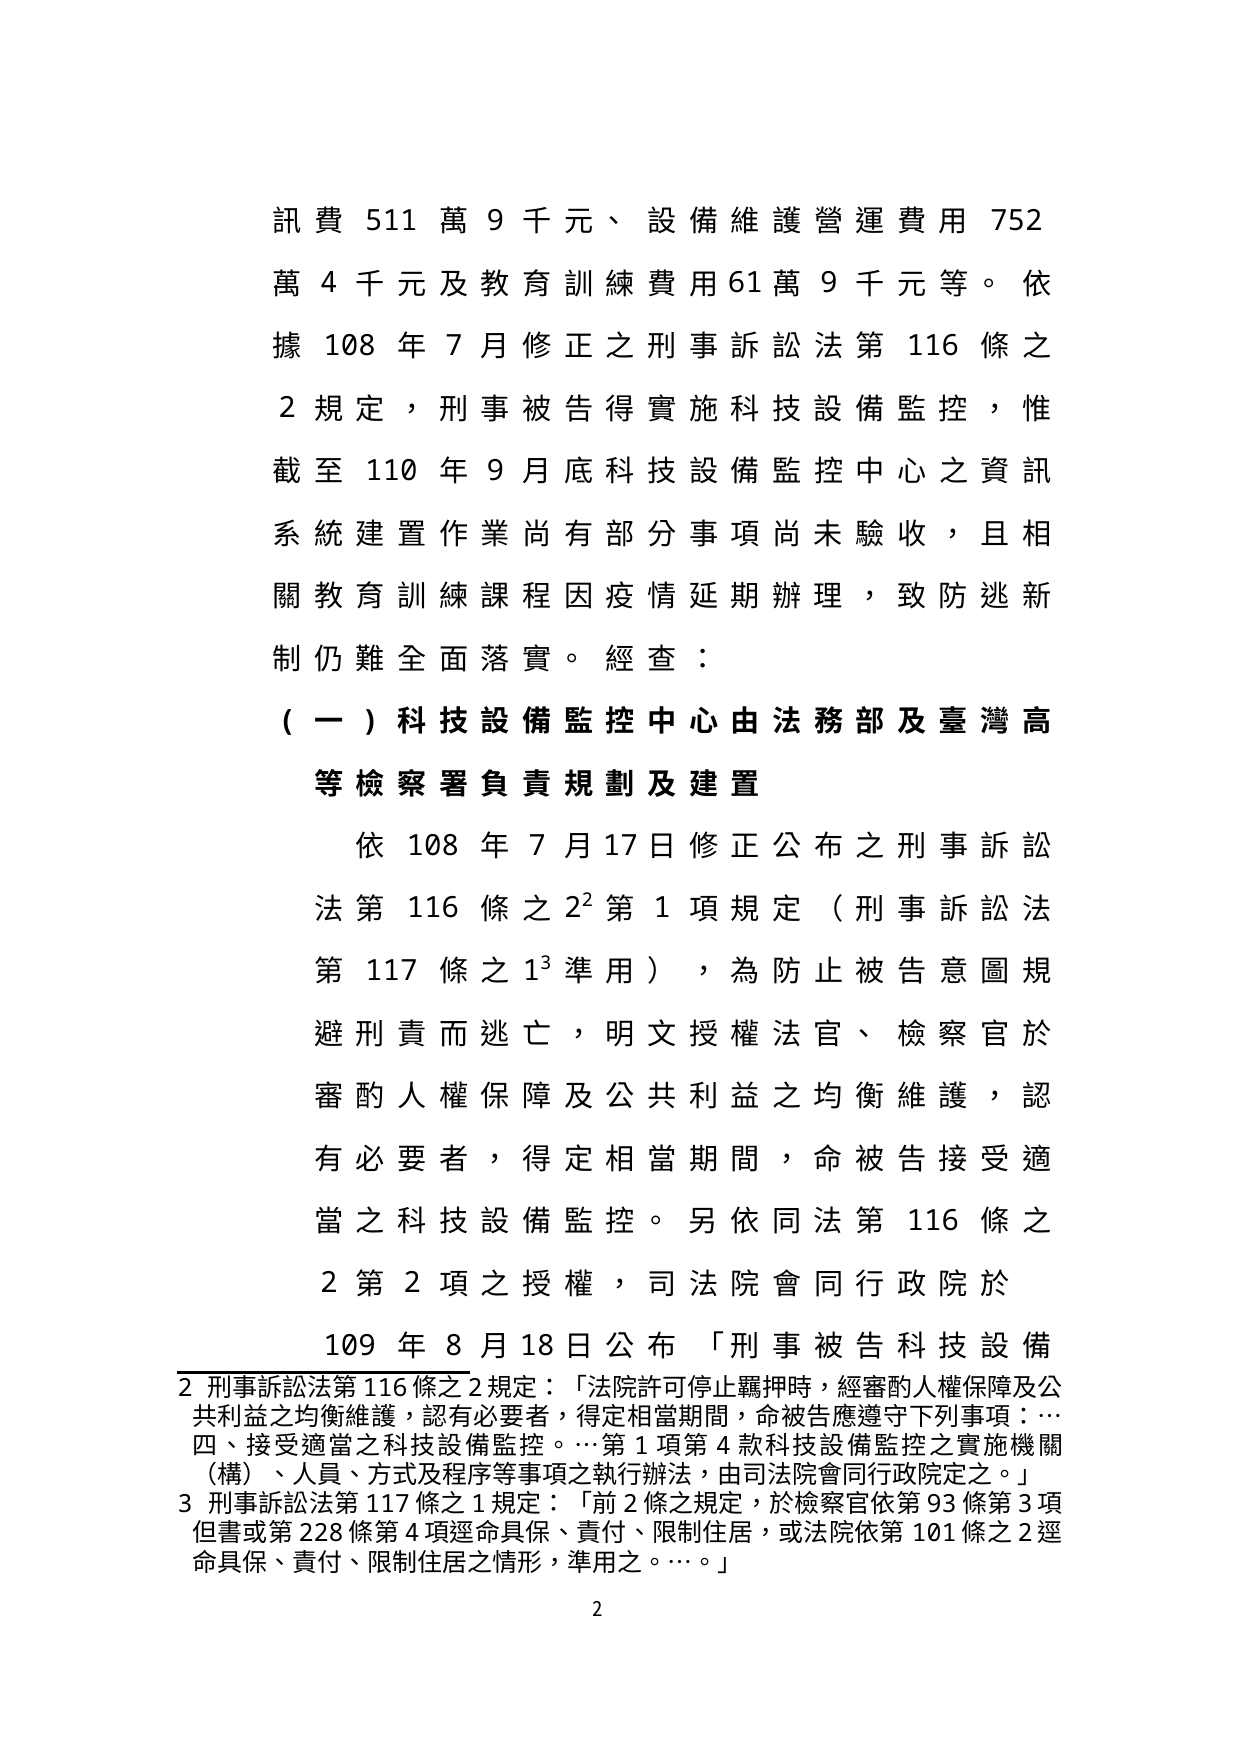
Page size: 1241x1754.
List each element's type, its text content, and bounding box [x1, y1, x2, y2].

text 臺灣高等檢察署111年度於「檢察業務」業務(工作)計畫項下「辦理刑事案件偵查及執行等業務」分支計畫之「業務費」科目，就辦理刑事訴訟法第116條之2科技設備監控相關事務經費編列3,653萬8千元，包含監控聯繫人力委外費用2,327萬6千元、通訊費511萬9千元、設備維護營運費用752萬4千元及教育訓練費用61萬9千元等。依據108年7月修正之刑事訴訟法第116條之2規定，刑事被告得實施科技設備監控，惟截至110年9月底科技設備監控中心之資訊系統建置作業尚有部分事項尚未驗收，且相關教育訓練課程因疫情延期辦理，致防逃新制仍難全面落實。經查： [242, 177, 1058, 677]
text 刑事訴訟法第116條之2規定：「法院許可停止羈押時，經審酌人權保障及公共利益之均衡維護，認有必要者，得定相當期間，命被告應遵守下列事項：…四、接受適當之科技設備監控。…第1項第4款科技設備監控之實施機關（構）、人員、方式及程序等事項之執行辦法，由司法院會同行政院定之。」 [177, 1373, 1063, 1489]
text 依108年7月17日修正公布之刑事訴訟法第116條之2第1項規定（刑事訴訟法第117條之1準用），為防止被告意圖規避刑責而逃亡，明文授權法官、檢察官於審酌人權保障及公共利益之均衡維護，認有必要者，得定相當期間，命被告接受適當之科技設備監控。另依同法第116條之2第2項之授權，司法院會同行政院於109年8月18日公布「刑事被告科技設備監控執行辦法」，該辦法第6條規定，法院及檢察署為辦理科技設備監控業務，應備置信息接收及其他必要之科技監控相關設備與器材，並得視需要以監控中心辦理。經法務部與司法院召開多次會議討論，司法院委託該部主辦有關刑事被告科技監控設備之規劃及建置等相關事宜，法務部則責成臺灣高等檢察署規劃、建置。詢據法務部表示，「科技設備監控中心」設於臺灣士林地方檢察署偵查庭舊址，依原空間進行改建，規劃設置監控室、案情研討室、備勤室及資訊機房等，用以統籌各地監控接收事宜；且為使資源有效利用，該中心亦將同時進行性侵害犯罪付保護管束加害人等監控業務。 [271, 802, 1058, 1365]
text 刑事訴訟法第117條之1規定：「前2條之規定，於檢察官依第93條第3項但書或第228條第4項逕命具保、責付、限制住居，或法院依第101條之2逕命具保、責付、限制住居之情形，準用之。…。」 [177, 1489, 1063, 1577]
text (一)科技設備監控中心由法務部及臺灣高等檢察署負責規劃及建置 [242, 677, 1058, 802]
